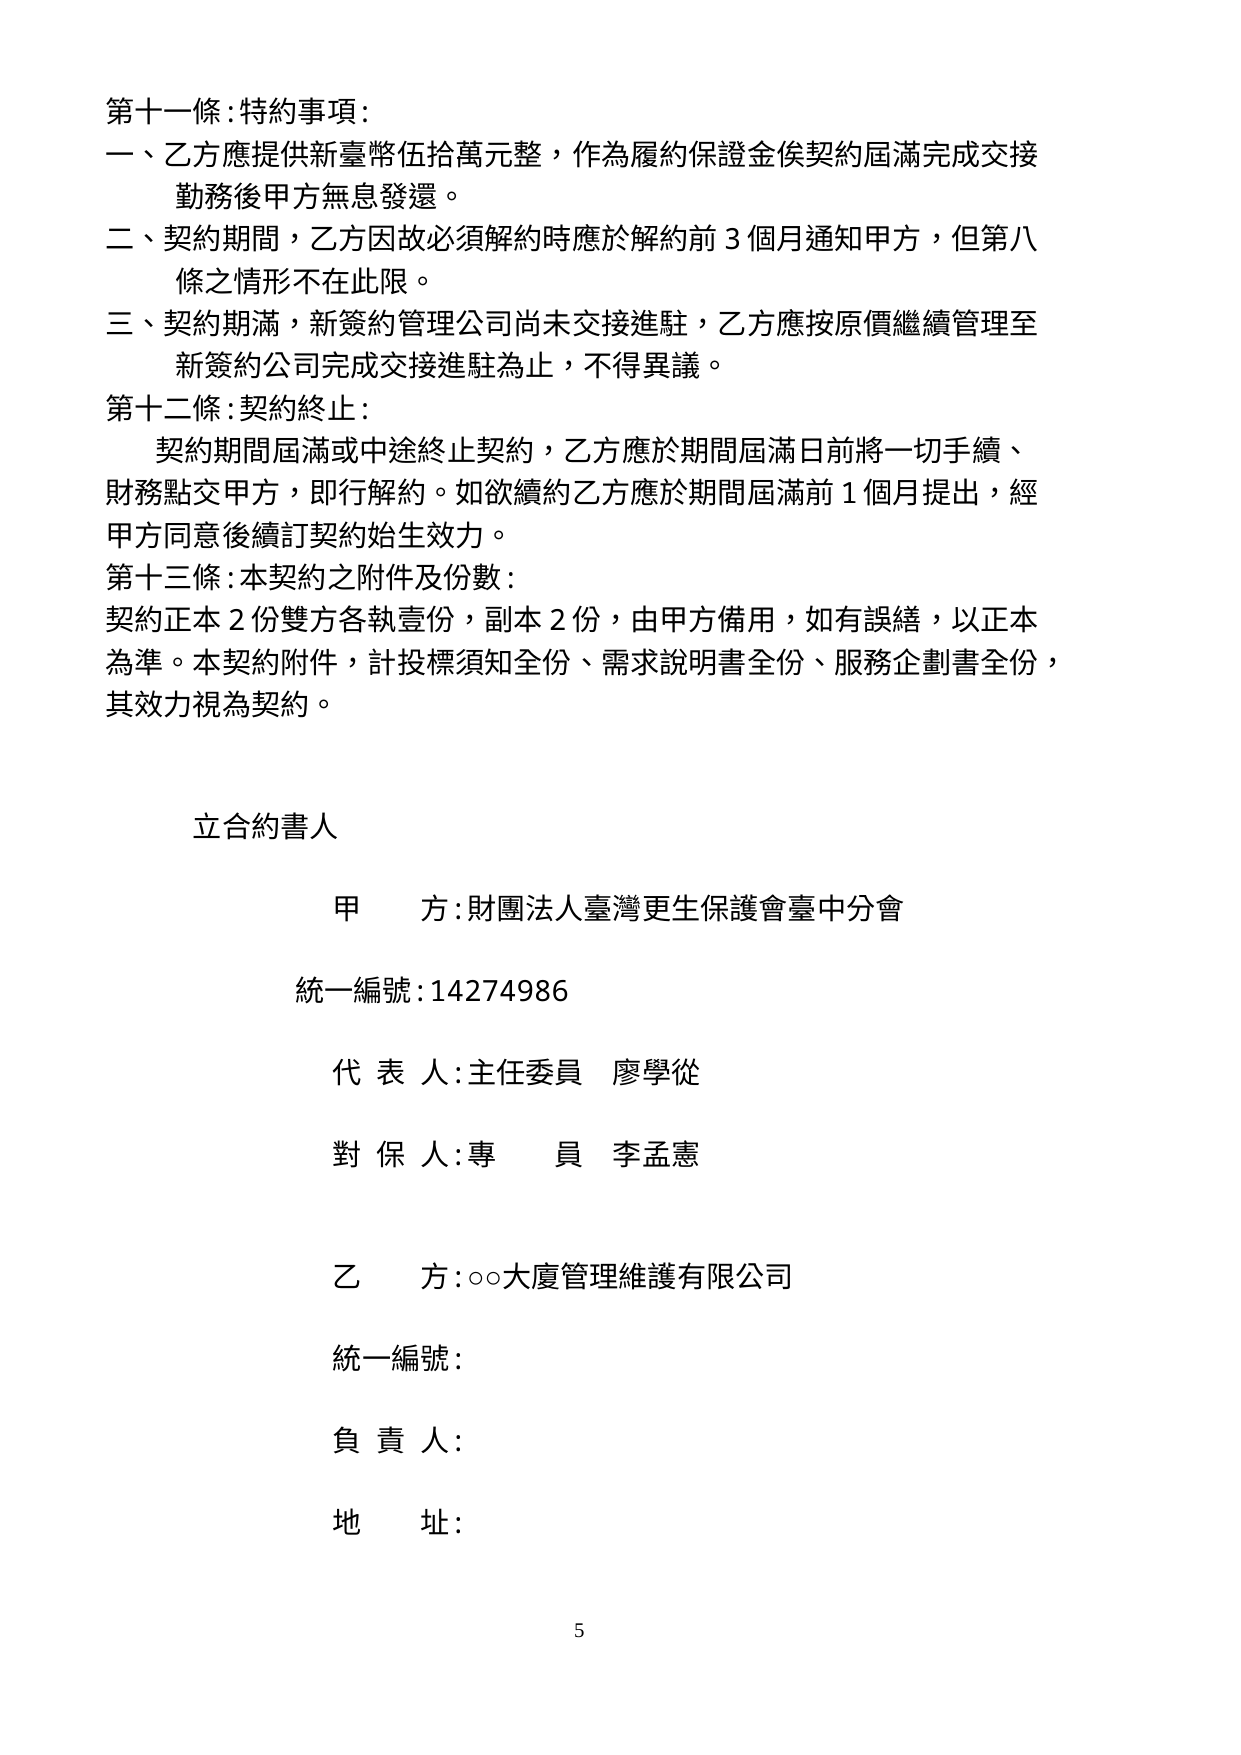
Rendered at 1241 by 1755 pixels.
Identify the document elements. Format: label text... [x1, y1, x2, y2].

text 三、契約期滿，新簽約管理公司尚未交接進駐，乙方應按原價繼續管理至 [105, 301, 1053, 343]
text 統一編號:14274986 [105, 967, 1053, 1010]
text 統一編號: [105, 1336, 1053, 1378]
text 第十二條:契約終止: [105, 385, 1053, 428]
text 負 責 人: [105, 1418, 1053, 1460]
text 第十三條:本契約之附件及份數: [105, 554, 1053, 597]
text 乙 方:○○大廈管理維護有限公司 [105, 1253, 1053, 1296]
text 立合約書人 [105, 803, 1053, 846]
text 地 址: [105, 1500, 1053, 1542]
text 新簽約公司完成交接進駐為止，不得異議。 [105, 343, 1053, 385]
text 第十一條:特約事項: [105, 89, 1053, 131]
text 契約期間屆滿或中途終止契約，乙方應於期間屆滿日前將一切手續、財務點交甲方，即行解約。如欲續約乙方應於期間屆滿前1個月提出，經甲方同意後續訂契約始生效力。 [105, 428, 1053, 554]
text 條之情形不在此限。 [105, 258, 1053, 301]
text 二、契約期間，乙方因故必須解約時應於解約前3個月通知甲方，但第八 [105, 216, 1053, 258]
text 契約正本2份雙方各執壹份，副本2份，由甲方備用，如有誤繕，以正本為準。本契約附件，計投標須知全份、需求說明書全份、服務企劃書全份，其效力視為契約。 [105, 597, 1053, 724]
text 對 保 人:專 員 李孟憲 [105, 1132, 1053, 1174]
text 勤務後甲方無息發還。 [105, 173, 1053, 216]
text 代 表 人:主任委員 廖學從 [105, 1049, 1053, 1092]
text 甲 方:財團法人臺灣更生保護會臺中分會 [105, 885, 1053, 928]
text 一、乙方應提供新臺幣伍拾萬元整，作為履約保證金俟契約屆滿完成交接 [105, 131, 1053, 173]
